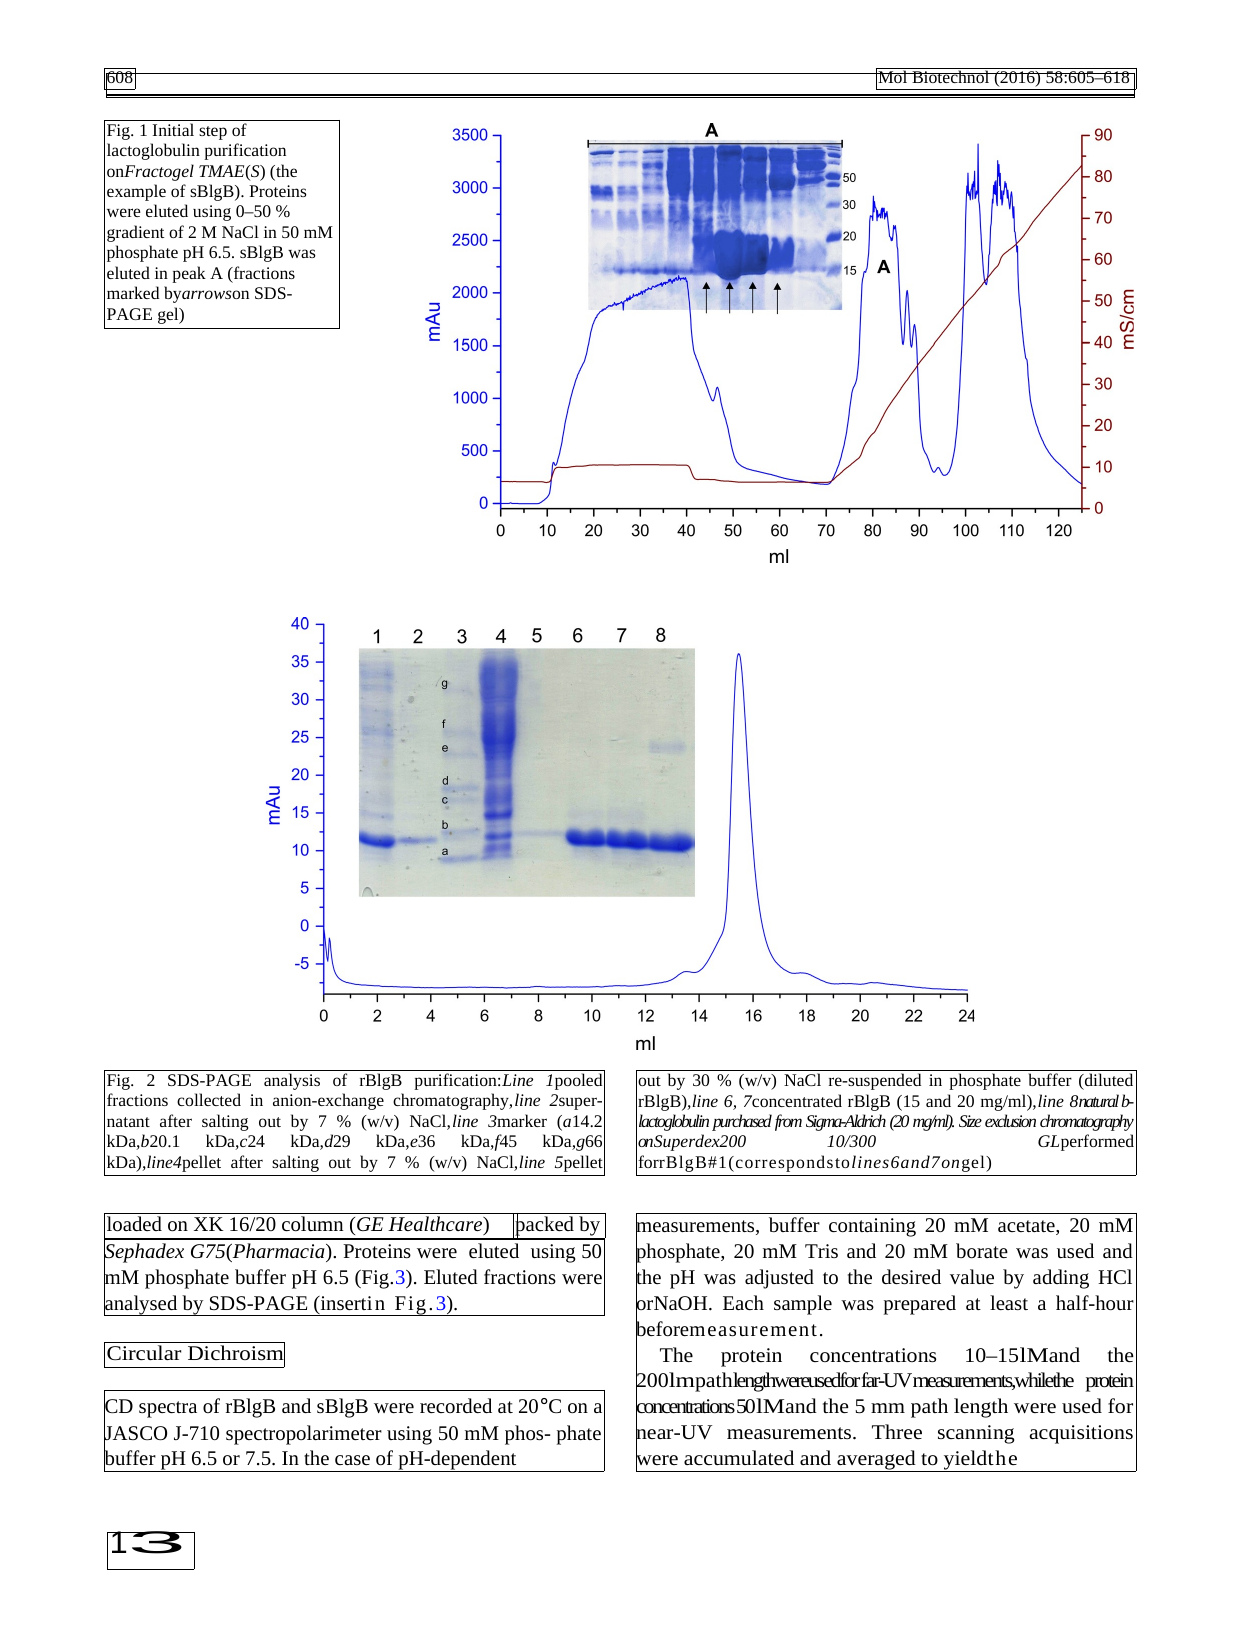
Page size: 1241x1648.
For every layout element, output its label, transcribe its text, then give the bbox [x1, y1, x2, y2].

text Mol Biotechnol (2016) 58:605–618 [878, 69, 1136, 87]
text Fig. 1 Initial step of lactoglobulin purification onFractogel TMAE(S) (the example of sBlgB). Proteins were eluted using 0–50 % gradient of 2 M NaCl in 50 mM phosphate pH 6.5. sBlgB was eluted in peak A (fractions marked byarrowson SDS- PAGE gel) [106, 121, 338, 324]
text Circular Dichroism [106, 1343, 284, 1365]
text Sephadex G75(Pharmacia). Proteins were eluted using 50 mM phosphate buffer pH 6.5 (Fig.3). Eluted fractions were analysed by SDS-PAGE (insertin Fig.3). [105, 1240, 603, 1315]
text [106, 69, 135, 73]
text 13 [109, 1533, 194, 1559]
text out by 30 % (w/v) NaCl re-suspended in phosphate buffer (diluted rBlgB),line 6, 7concentrated rBlgB (15 and 20 mg/ml),line 8natural b-lactoglobulin purchased from Sigma-Aldrich (20 mg/ml). Size exclusion chromatography onSuperdex200 10/300 GLperformed forrBlgB#1(correspondstolines6and7ongel) [638, 1071, 1134, 1172]
text packed by [515, 1214, 604, 1236]
text measurements, buffer containing 20 mM acetate, 20 mM phosphate, 20 mM Tris and 20 mM borate was used and the pH was adjusted to the desired value by adding HCl orNaOH. Each sample was prepared at least a half-hour beforemeasurement. [637, 1214, 1134, 1341]
text 608 [107, 74, 135, 87]
picture [265, 617, 975, 1050]
text CD spectra of rBlgB and sBlgB were recorded at 20°C on a JASCO J-710 spectropolarimeter using 50 mM phos- phate buffer pH 6.5 or 7.5. In the case of pH-dependent [105, 1391, 602, 1470]
text loaded on XK 16/20 column (GE Healthcare) [106, 1214, 513, 1236]
text Fig. 2 SDS-PAGE analysis of rBlgB purification:Line 1pooled fractions collected in anion-exchange chromatography,line 2super- natant after salting out by 7 % (w/v) NaCl,line 3marker (a14.2 kDa,b20.1 kDa,c24 kDa,d29 kDa,e36 kDa,f45 kDa,g66 kDa),line4pellet after salting out by 7 % (w/v) NaCl,line 5pellet aftersalting [106, 1071, 603, 1175]
text The protein concentrations 10–15lMand the 200lmpathlengthwereusedforfar-UVmeasurements,whilethe protein concentrations 50lMand the 5 mm path length were used for near-UV measurements. Three scanning acquisitions were accumulated and averaged to yieldthe [637, 1342, 1134, 1470]
picture [425, 123, 1134, 563]
